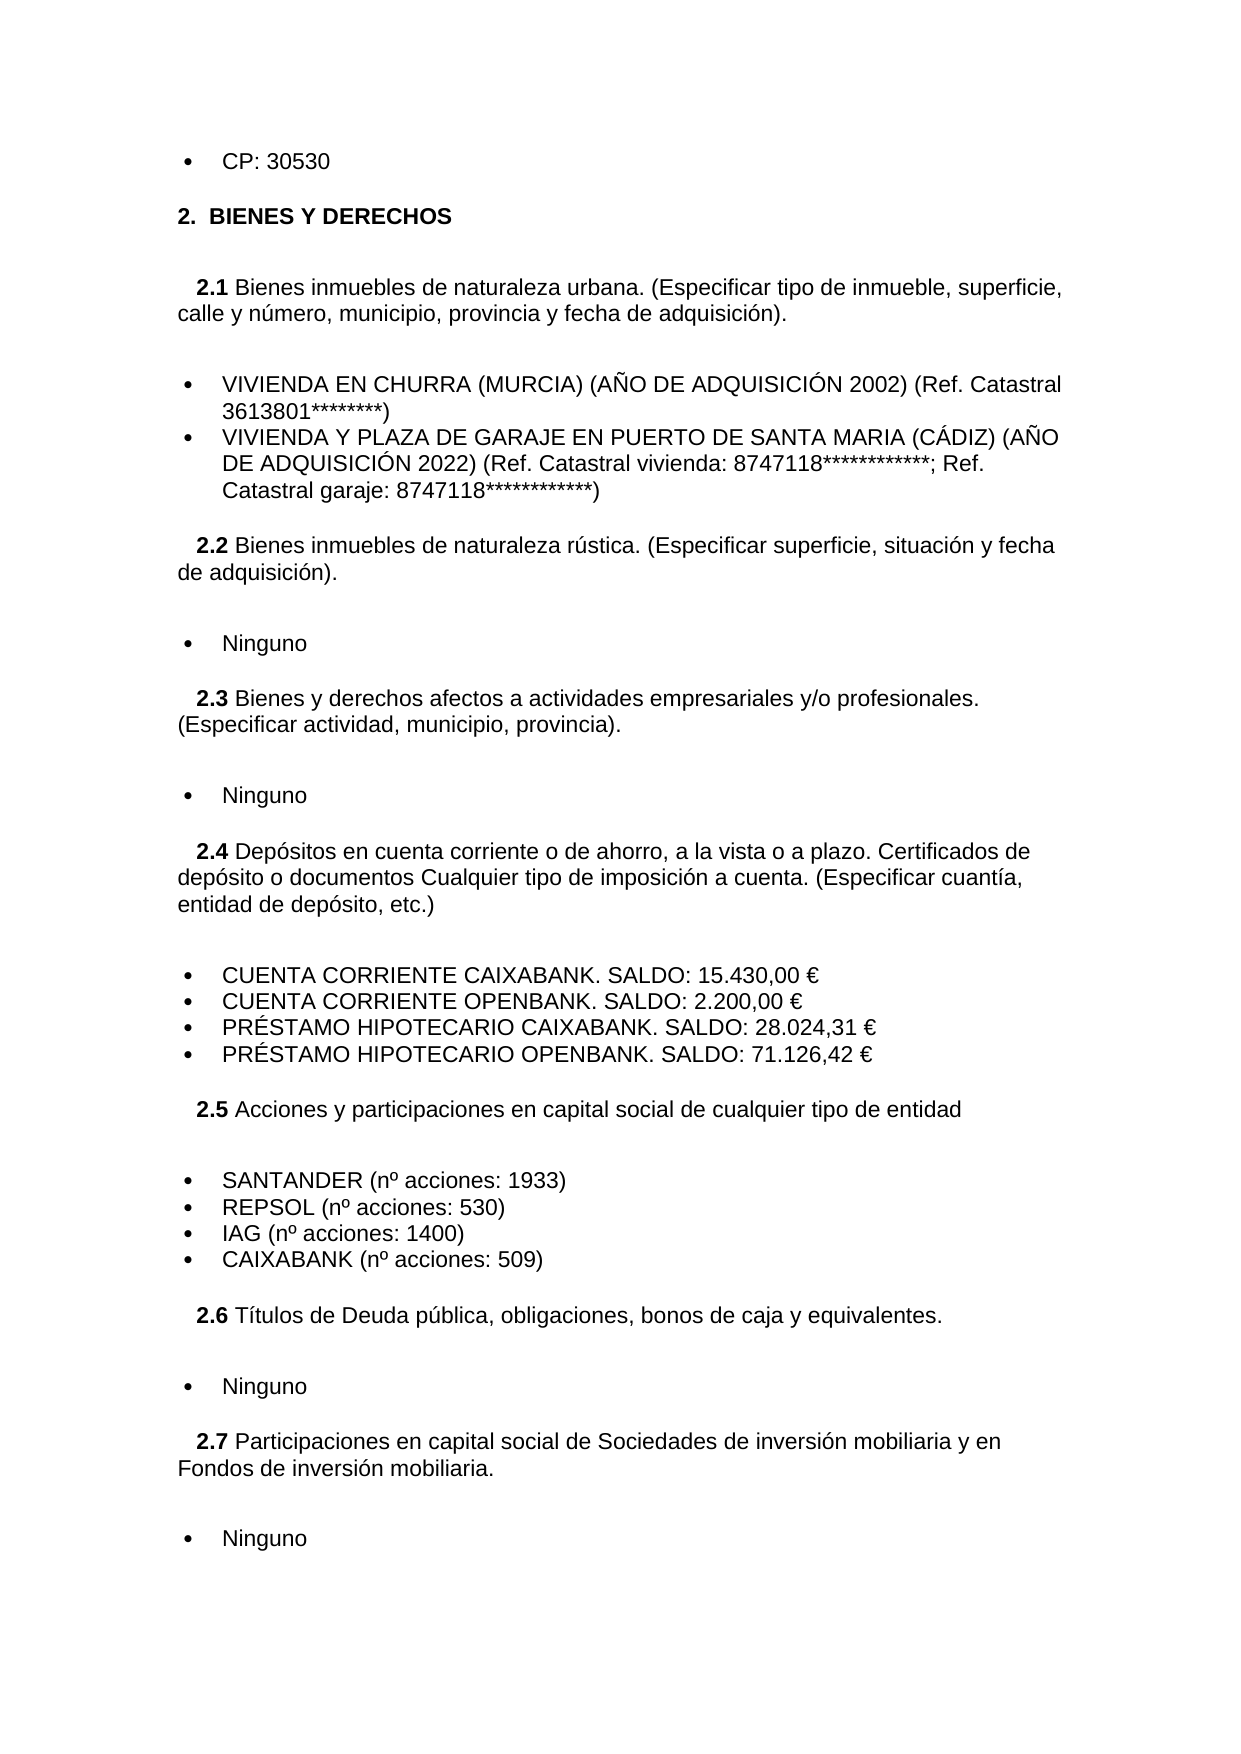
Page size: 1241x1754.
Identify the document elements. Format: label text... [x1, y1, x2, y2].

list REPSOL (nº acciones: 530) [184, 1193, 1063, 1220]
text 2.4 Depósitos en cuenta corriente o de ahorro, a la vista o a plazo. Certificados de depósito o documentos Cualquier tipo de imposición a cuenta. (Especificar cuantía, entidad de depósito, etc.) [177, 838, 1063, 917]
list CAIXABANK (nº acciones: 509) [184, 1246, 1063, 1272]
text 2.2 Bienes inmuebles de naturaleza rústica. (Especificar superficie, situación y fecha de adquisición). [177, 532, 1063, 585]
list IAG (nº acciones: 1400) [184, 1220, 1063, 1246]
text 2. BIENES Y DERECHOS [177, 203, 1063, 229]
list CUENTA CORRIENTE CAIXABANK. SALDO: 15.430,00 € [184, 962, 1063, 988]
list Ninguno [184, 782, 1063, 809]
list Ninguno [184, 1373, 1063, 1399]
list CUENTA CORRIENTE OPENBANK. SALDO: 2.200,00 € [184, 988, 1063, 1014]
text 2.3 Bienes y derechos afectos a actividades empresariales y/o profesionales. (Especificar actividad, municipio, provincia). [177, 685, 1063, 738]
list CP: 30530 [184, 148, 1063, 174]
list Ninguno [184, 1525, 1063, 1552]
text 2.6 Títulos de Deuda pública, obligaciones, bonos de caja y equivalentes. [177, 1302, 1063, 1328]
list VIVIENDA EN CHURRA (MURCIA) (AÑO DE ADQUISICIÓN 2002) (Ref. Catastral 3613801********) [184, 371, 1063, 424]
list PRÉSTAMO HIPOTECARIO OPENBANK. SALDO: 71.126,42 € [184, 1041, 1063, 1067]
text 2.7 Participaciones en capital social de Sociedades de inversión mobiliaria y en Fondos de inversión mobiliaria. [177, 1428, 1063, 1481]
list SANTANDER (nº acciones: 1933) [184, 1167, 1063, 1193]
list PRÉSTAMO HIPOTECARIO CAIXABANK. SALDO: 28.024,31 € [184, 1014, 1063, 1041]
list VIVIENDA Y PLAZA DE GARAJE EN PUERTO DE SANTA MARIA (CÁDIZ) (AÑO DE ADQUISICIÓN 2022) (Ref. Catastral vivienda: 8747118************; Ref. Catastral garaje: 8747118************) [184, 424, 1063, 503]
list Ninguno [184, 629, 1063, 656]
text 2.5 Acciones y participaciones en capital social de cualquier tipo de entidad [177, 1096, 1063, 1122]
text 2.1 Bienes inmuebles de naturaleza urbana. (Especificar tipo de inmueble, superficie, calle y número, municipio, provincia y fecha de adquisición). [177, 274, 1063, 327]
